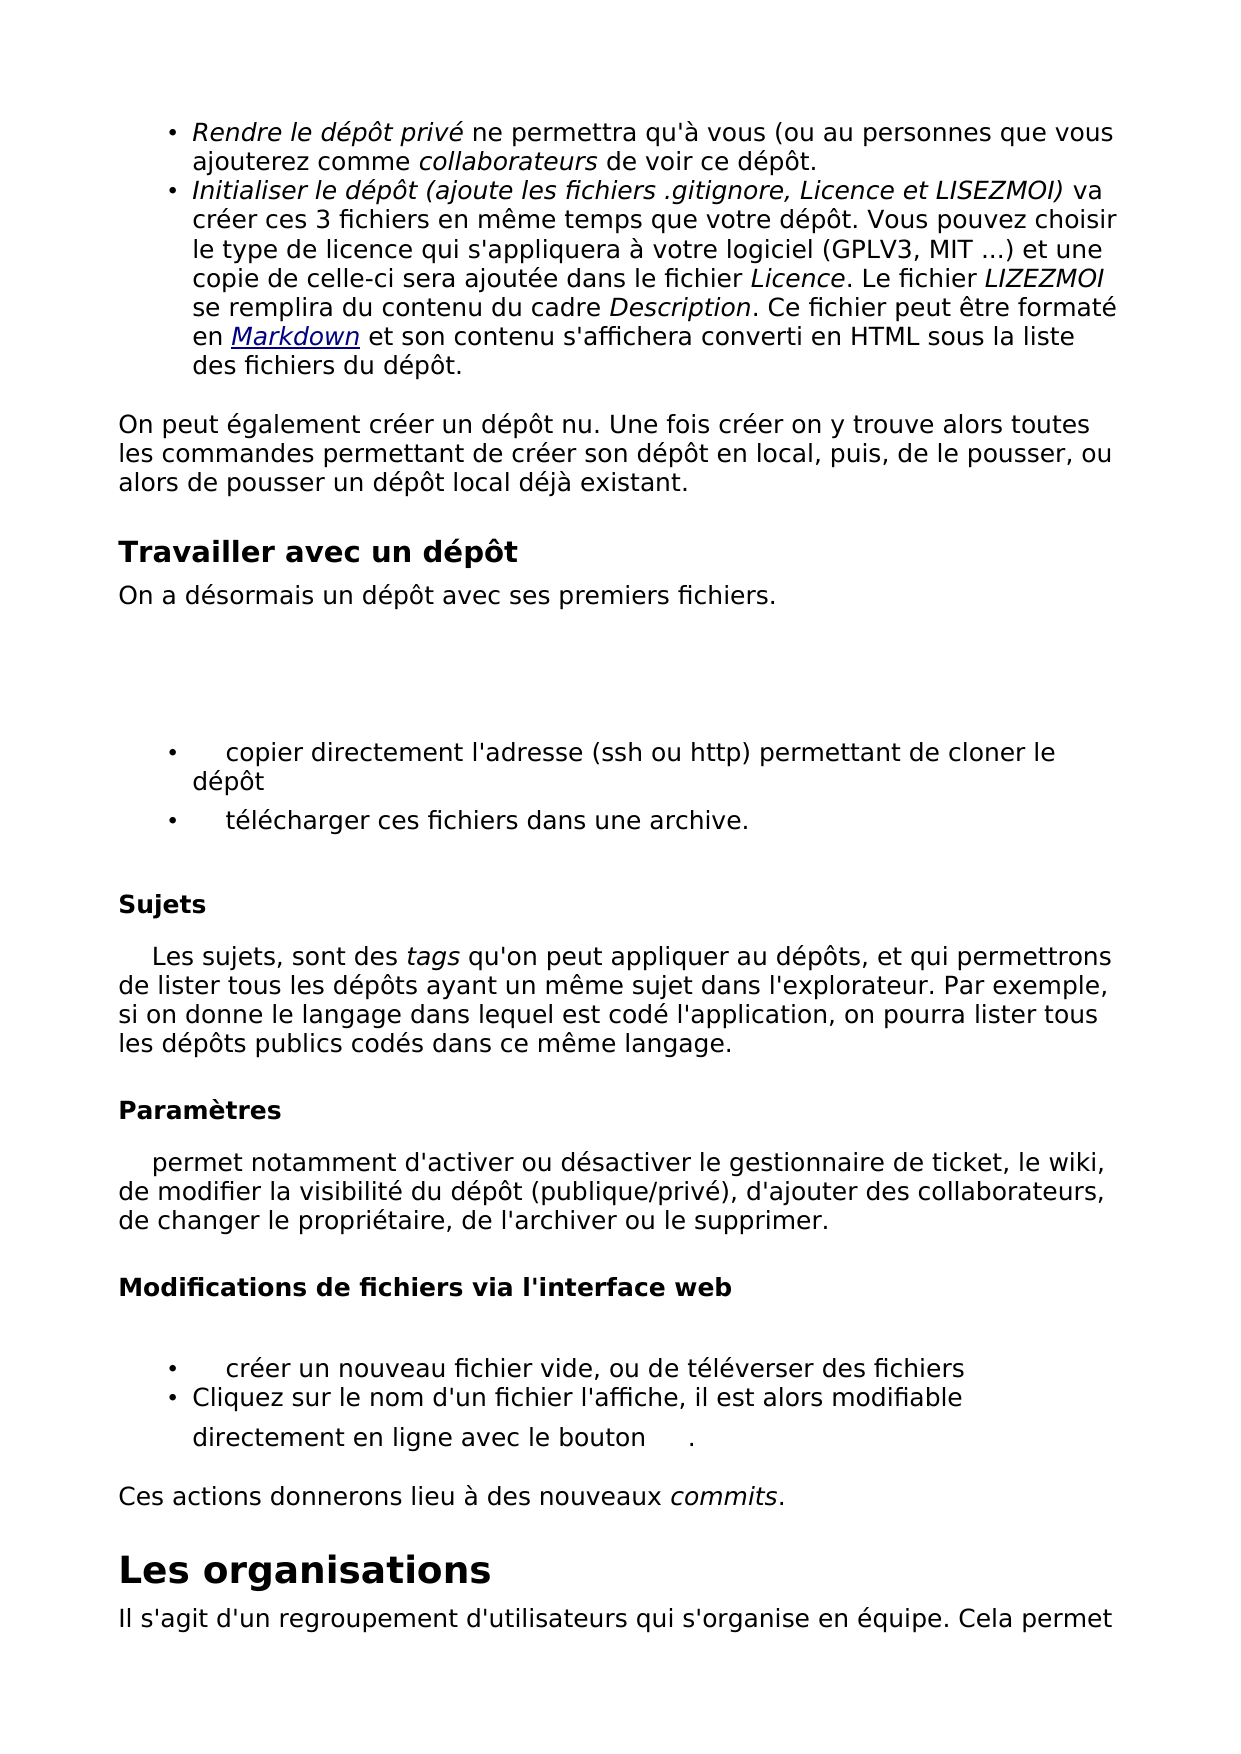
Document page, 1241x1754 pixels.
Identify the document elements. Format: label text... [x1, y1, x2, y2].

text On peut également créer un dépôt nu. Une fois créer on y trouve alors toutes les commandes permettant de créer son dépôt en local, puis, de le pousser, ou alors de pousser un dépôt local déjà existant. [118, 410, 1122, 498]
subtitle Travailler avec un dépôt [118, 535, 1122, 569]
text Il s'agit d'un regroupement d'utilisateurs qui s'organise en équipe. Cela permet [118, 1604, 1122, 1634]
subtitle Paramètres [118, 1096, 1122, 1125]
subtitle Modifications de fichiers via l'interface web [118, 1273, 1122, 1302]
text Ces actions donnerons lieu à des nouveaux commits. [118, 1482, 1122, 1511]
list créer un nouveau fichier vide, ou de téléverser des fichiers [177, 1344, 1122, 1384]
subtitle Sujets [118, 890, 1122, 919]
list télécharger ces fichiers dans une archive. [177, 796, 1122, 836]
list copier directement l'adresse (ssh ou http) permettant de cloner le dépôt [177, 728, 1122, 796]
list Initialiser le dépôt (ajoute les fichiers .gitignore, Licence et LISEZMOI) va créer ces 3 fichiers en même temps que votre dépôt. Vous pouvez choisir le type de licence qui s'appliquera à votre logiciel (GPLV3, MIT ...) et une copie de celle-ci sera ajoutée dans le fichier Licence. Le fichier LIZEZMOI se remplira du contenu du cadre Description. Ce fichier peut être formaté en Markdown et son contenu s'affichera converti en HTML sous la liste des fichiers du dépôt. [177, 176, 1122, 381]
list Rendre le dépôt privé ne permettra qu'à vous (ou au personnes que vous ajouterez comme collaborateurs de voir ce dépôt. [177, 118, 1122, 176]
text On a désormais un dépôt avec ses premiers fichiers. [118, 582, 1122, 611]
list Cliquez sur le nom d'un fichier l'affiche, il est alors modifiable directement en ligne avec le bouton . [177, 1384, 1122, 1452]
subtitle Les organisations [118, 1548, 1122, 1592]
text permet notamment d'activer ou désactiver le gestionnaire de ticket, le wiki, de modifier la visibilité du dépôt (publique/privé), d'ajouter des collaborateurs, de changer le propriétaire, de l'archiver ou le supprimer. [118, 1138, 1122, 1236]
text Les sujets, sont des tags qu'on peut appliquer au dépôts, et qui permettrons de lister tous les dépôts ayant un même sujet dans l'explorateur. Par exemple, si on donne le langage dans lequel est codé l'application, on pourra lister tous les dépôts publics codés dans ce même langage. [118, 932, 1122, 1059]
